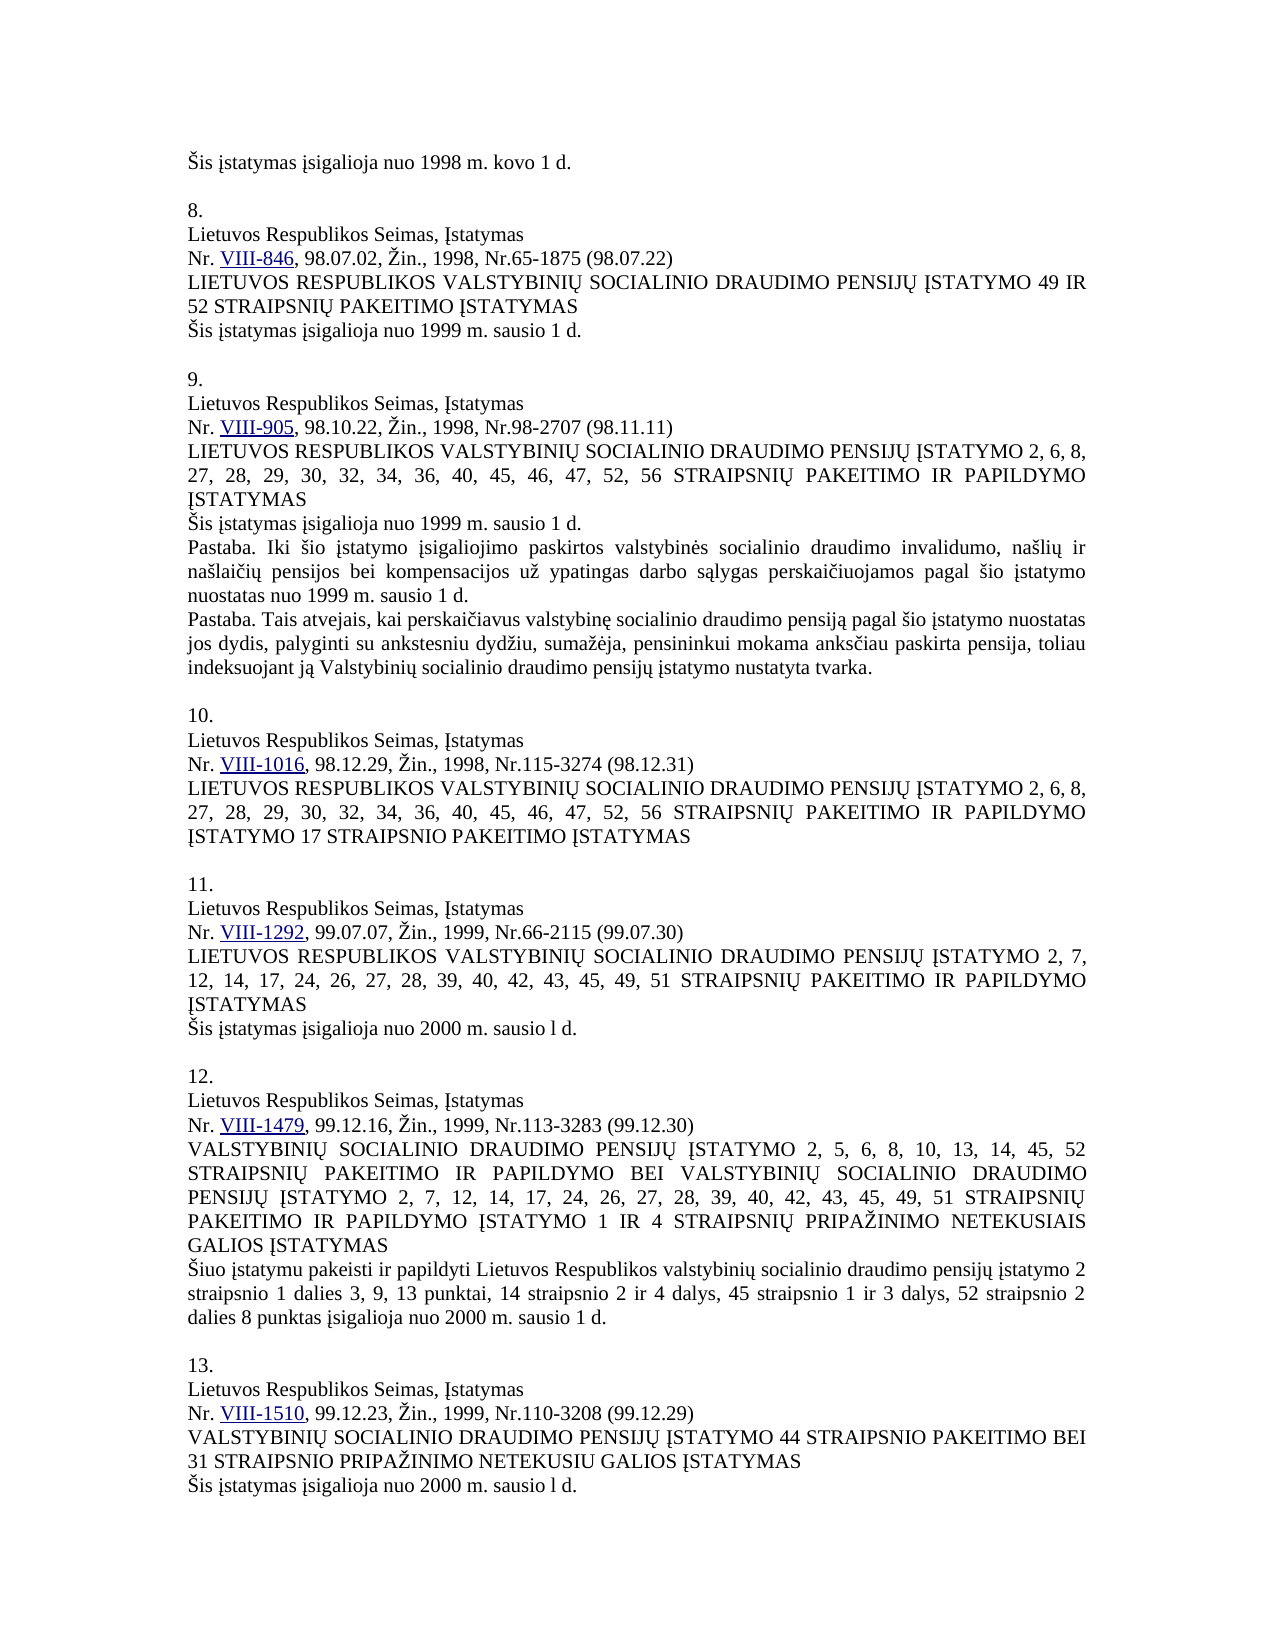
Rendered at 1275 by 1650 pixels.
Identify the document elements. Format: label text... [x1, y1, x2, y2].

text VALSTYBINIŲ SOCIALINIO DRAUDIMO PENSIJŲ ĮSTATYMO 44 STRAIPSNIO PAKEITIMO BEI 31 STRAIPSNIO PRIPAŽINIMO NETEKUSIU GALIOS ĮSTATYMAS [187, 1425, 1087, 1473]
text Šis įstatymas įsigalioja nuo 1998 m. kovo 1 d. [187, 150, 1087, 174]
text Lietuvos Respublikos Seimas, Įstatymas [187, 1088, 1087, 1112]
text LIETUVOS RESPUBLIKOS VALSTYBINIŲ SOCIALINIO DRAUDIMO PENSIJŲ ĮSTATYMO 2, 6, 8, 27, 28, 29, 30, 32, 34, 36, 40, 45, 46, 47, 52, 56 STRAIPSNIŲ PAKEITIMO IR PAPILDYMO ĮSTATYMO 17 STRAIPSNIO PAKEITIMO ĮSTATYMAS [187, 776, 1087, 848]
text 8. [187, 198, 1087, 222]
text Šiuo įstatymu pakeisti ir papildyti Lietuvos Respublikos valstybinių socialinio draudimo pensijų įstatymo 2 straipsnio 1 dalies 3, 9, 13 punktai, 14 straipsnio 2 ir 4 dalys, 45 straipsnio 1 ir 3 dalys, 52 straipsnio 2 dalies 8 punktas įsigalioja nuo 2000 m. sausio 1 d. [187, 1257, 1087, 1329]
text Nr. VIII-1016, 98.12.29, Žin., 1998, Nr.115-3274 (98.12.31) [187, 752, 1087, 776]
text Nr. VIII-1510, 99.12.23, Žin., 1999, Nr.110-3208 (99.12.29) [187, 1401, 1087, 1425]
text Lietuvos Respublikos Seimas, Įstatymas [187, 896, 1087, 920]
text Pastaba. Tais atvejais, kai perskaičiavus valstybinę socialinio draudimo pensiją pagal šio įstatymo nuostatas jos dydis, palyginti su ankstesniu dydžiu, sumažėja, pensininkui mokama anksčiau paskirta pensija, toliau indeksuojant ją Valstybinių socialinio draudimo pensijų įstatymo nustatyta tvarka. [187, 607, 1087, 679]
text Lietuvos Respublikos Seimas, Įstatymas [187, 222, 1087, 246]
text LIETUVOS RESPUBLIKOS VALSTYBINIŲ SOCIALINIO DRAUDIMO PENSIJŲ ĮSTATYMO 2, 7, 12, 14, 17, 24, 26, 27, 28, 39, 40, 42, 43, 45, 49, 51 STRAIPSNIŲ PAKEITIMO IR PAPILDYMO ĮSTATYMAS [187, 944, 1087, 1016]
text 10. [187, 703, 1087, 727]
text Nr. VIII-905, 98.10.22, Žin., 1998, Nr.98-2707 (98.11.11) [187, 415, 1087, 439]
text Šis įstatymas įsigalioja nuo 1999 m. sausio 1 d. [187, 318, 1087, 342]
text 11. [187, 872, 1087, 896]
text Šis įstatymas įsigalioja nuo 2000 m. sausio l d. [187, 1473, 1087, 1497]
text Lietuvos Respublikos Seimas, Įstatymas [187, 391, 1087, 415]
text Nr. VIII-1479, 99.12.16, Žin., 1999, Nr.113-3283 (99.12.30) [187, 1112, 1087, 1137]
text LIETUVOS RESPUBLIKOS VALSTYBINIŲ SOCIALINIO DRAUDIMO PENSIJŲ ĮSTATYMO 2, 6, 8, 27, 28, 29, 30, 32, 34, 36, 40, 45, 46, 47, 52, 56 STRAIPSNIŲ PAKEITIMO IR PAPILDYMO ĮSTATYMAS [187, 439, 1087, 511]
text Lietuvos Respublikos Seimas, Įstatymas [187, 1377, 1087, 1401]
text LIETUVOS RESPUBLIKOS VALSTYBINIŲ SOCIALINIO DRAUDIMO PENSIJŲ ĮSTATYMO 49 IR 52 STRAIPSNIŲ PAKEITIMO ĮSTATYMAS [187, 270, 1087, 318]
text Pastaba. Iki šio įstatymo įsigaliojimo paskirtos valstybinės socialinio draudimo invalidumo, našlių ir našlaičių pensijos bei kompensacijos už ypatingas darbo sąlygas perskaičiuojamos pagal šio įstatymo nuostatas nuo 1999 m. sausio 1 d. [187, 535, 1087, 607]
text VALSTYBINIŲ SOCIALINIO DRAUDIMO PENSIJŲ ĮSTATYMO 2, 5, 6, 8, 10, 13, 14, 45, 52 STRAIPSNIŲ PAKEITIMO IR PAPILDYMO BEI VALSTYBINIŲ SOCIALINIO DRAUDIMO PENSIJŲ ĮSTATYMO 2, 7, 12, 14, 17, 24, 26, 27, 28, 39, 40, 42, 43, 45, 49, 51 STRAIPSNIŲ PAKEITIMO IR PAPILDYMO ĮSTATYMO 1 IR 4 STRAIPSNIŲ PRIPAŽINIMO NETEKUSIAIS GALIOS ĮSTATYMAS [187, 1137, 1087, 1257]
text 12. [187, 1064, 1087, 1088]
text Šis įstatymas įsigalioja nuo 2000 m. sausio l d. [187, 1016, 1087, 1040]
text Nr. VIII-1292, 99.07.07, Žin., 1999, Nr.66-2115 (99.07.30) [187, 920, 1087, 944]
text 9. [187, 367, 1087, 391]
text 13. [187, 1353, 1087, 1377]
text Lietuvos Respublikos Seimas, Įstatymas [187, 727, 1087, 752]
text Šis įstatymas įsigalioja nuo 1999 m. sausio 1 d. [187, 511, 1087, 535]
text Nr. VIII-846, 98.07.02, Žin., 1998, Nr.65-1875 (98.07.22) [187, 246, 1087, 270]
